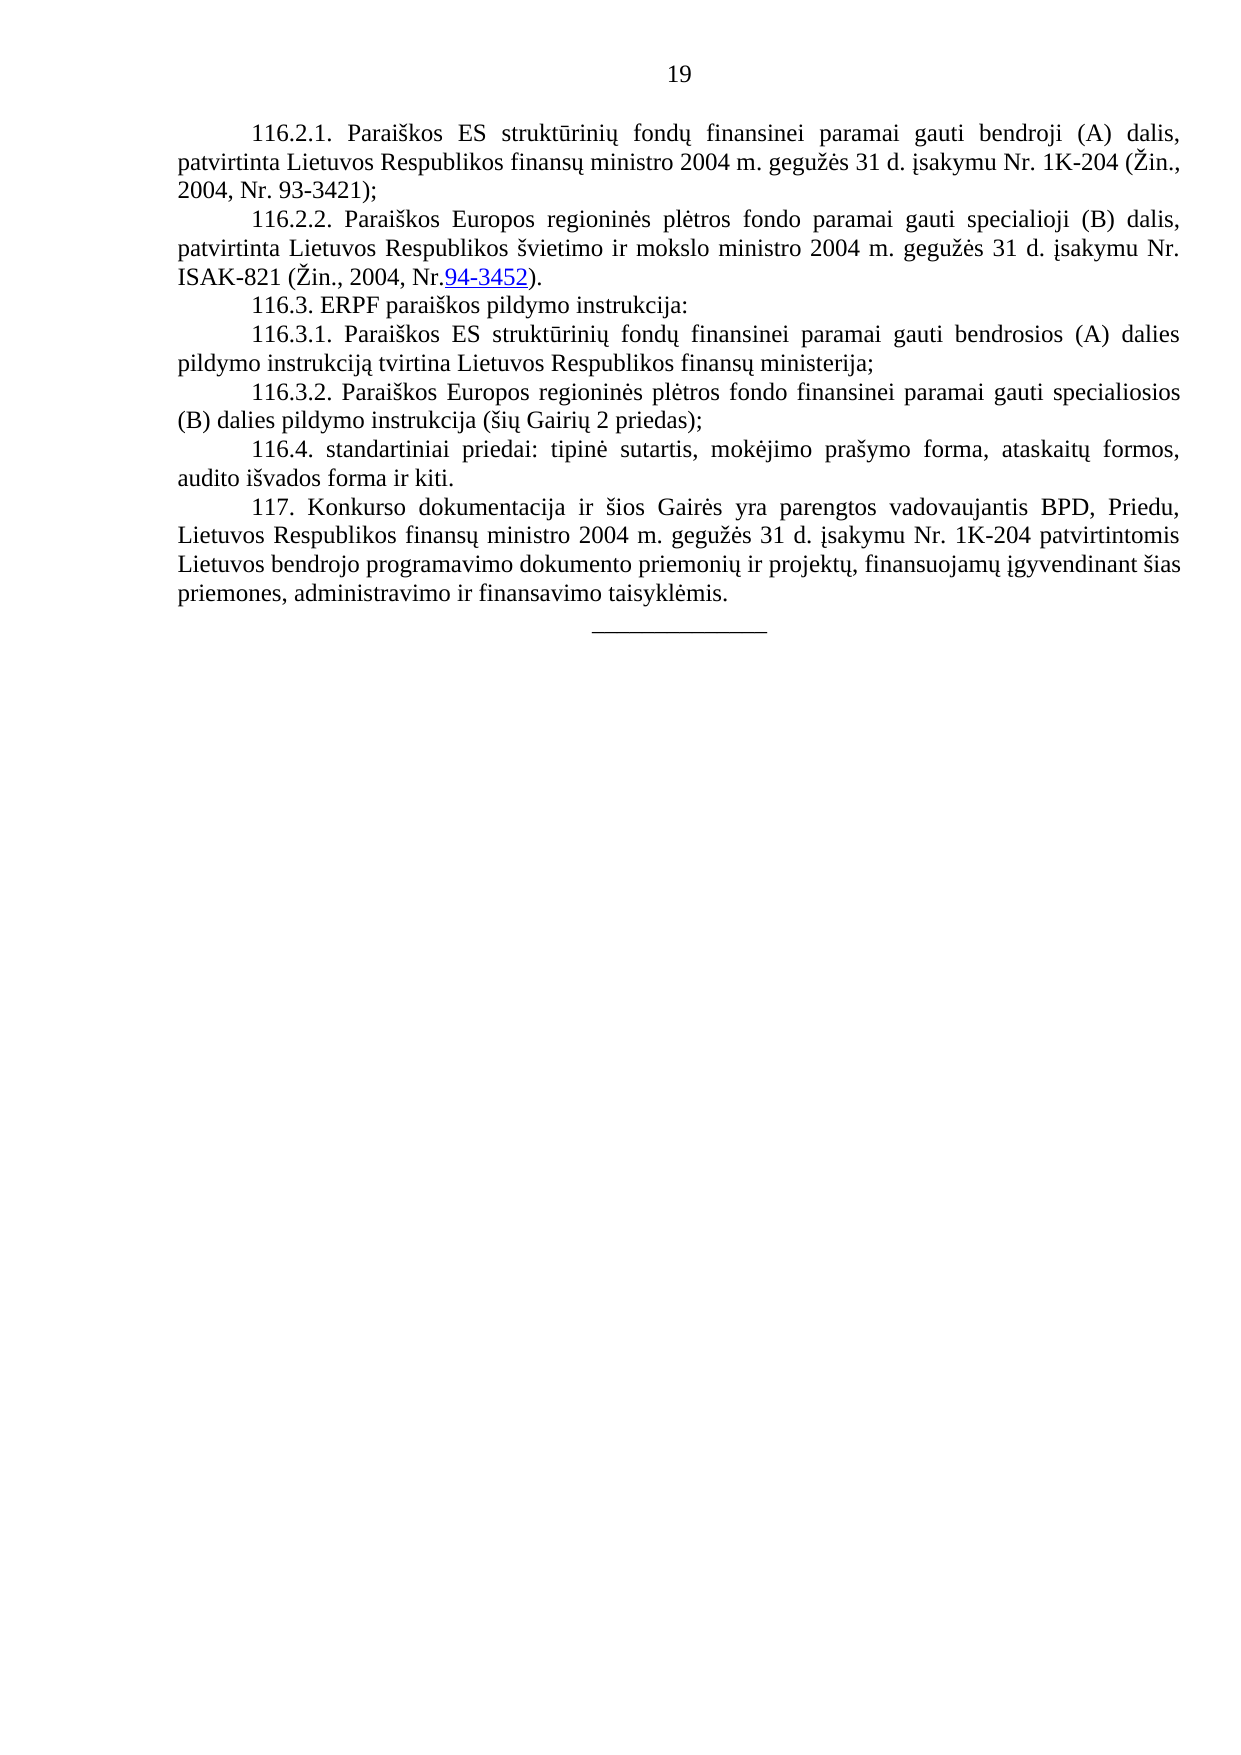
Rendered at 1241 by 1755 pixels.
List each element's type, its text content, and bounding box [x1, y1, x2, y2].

text 116.3.1. Paraiškos ES struktūrinių fondų finansinei paramai gauti bendrosios (A) dalies pildymo instrukciją tvirtina Lietuvos Respublikos finansų ministerija; [177, 319, 1181, 377]
text 117. Konkurso dokumentacija ir šios Gairės yra parengtos vadovaujantis BPD, Priedu, Lietuvos Respublikos finansų ministro 2004 m. gegužės 31 d. įsakymu Nr. 1K-204 patvirtintomis Lietuvos bendrojo programavimo dokumento priemonių ir projektų, finansuojamų įgyvendinant šias priemones, administravimo ir finansavimo taisyklėmis. [177, 492, 1181, 607]
text 116.4. standartiniai priedai: tipinė sutartis, mokėjimo prašymo forma, ataskaitų formos, audito išvados forma ir kiti. [177, 434, 1181, 492]
text ______________ [177, 607, 1181, 636]
text 116.3.2. Paraiškos Europos regioninės plėtros fondo finansinei paramai gauti specialiosios (B) dalies pildymo instrukcija (šių Gairių 2 priedas); [177, 377, 1181, 434]
text 116.2.2. Paraiškos Europos regioninės plėtros fondo paramai gauti specialioji (B) dalis, patvirtinta Lietuvos Respublikos švietimo ir mokslo ministro 2004 m. gegužės 31 d. įsakymu Nr. ISAK-821 (Žin., 2004, Nr.94-3452). [177, 204, 1181, 291]
text 116.2.1. Paraiškos ES struktūrinių fondų finansinei paramai gauti bendroji (A) dalis, patvirtinta Lietuvos Respublikos finansų ministro 2004 m. gegužės 31 d. įsakymu Nr. 1K-204 (Žin., 2004, Nr. 93-3421); [177, 118, 1181, 204]
text 116.3. ERPF paraiškos pildymo instrukcija: [177, 291, 1181, 319]
